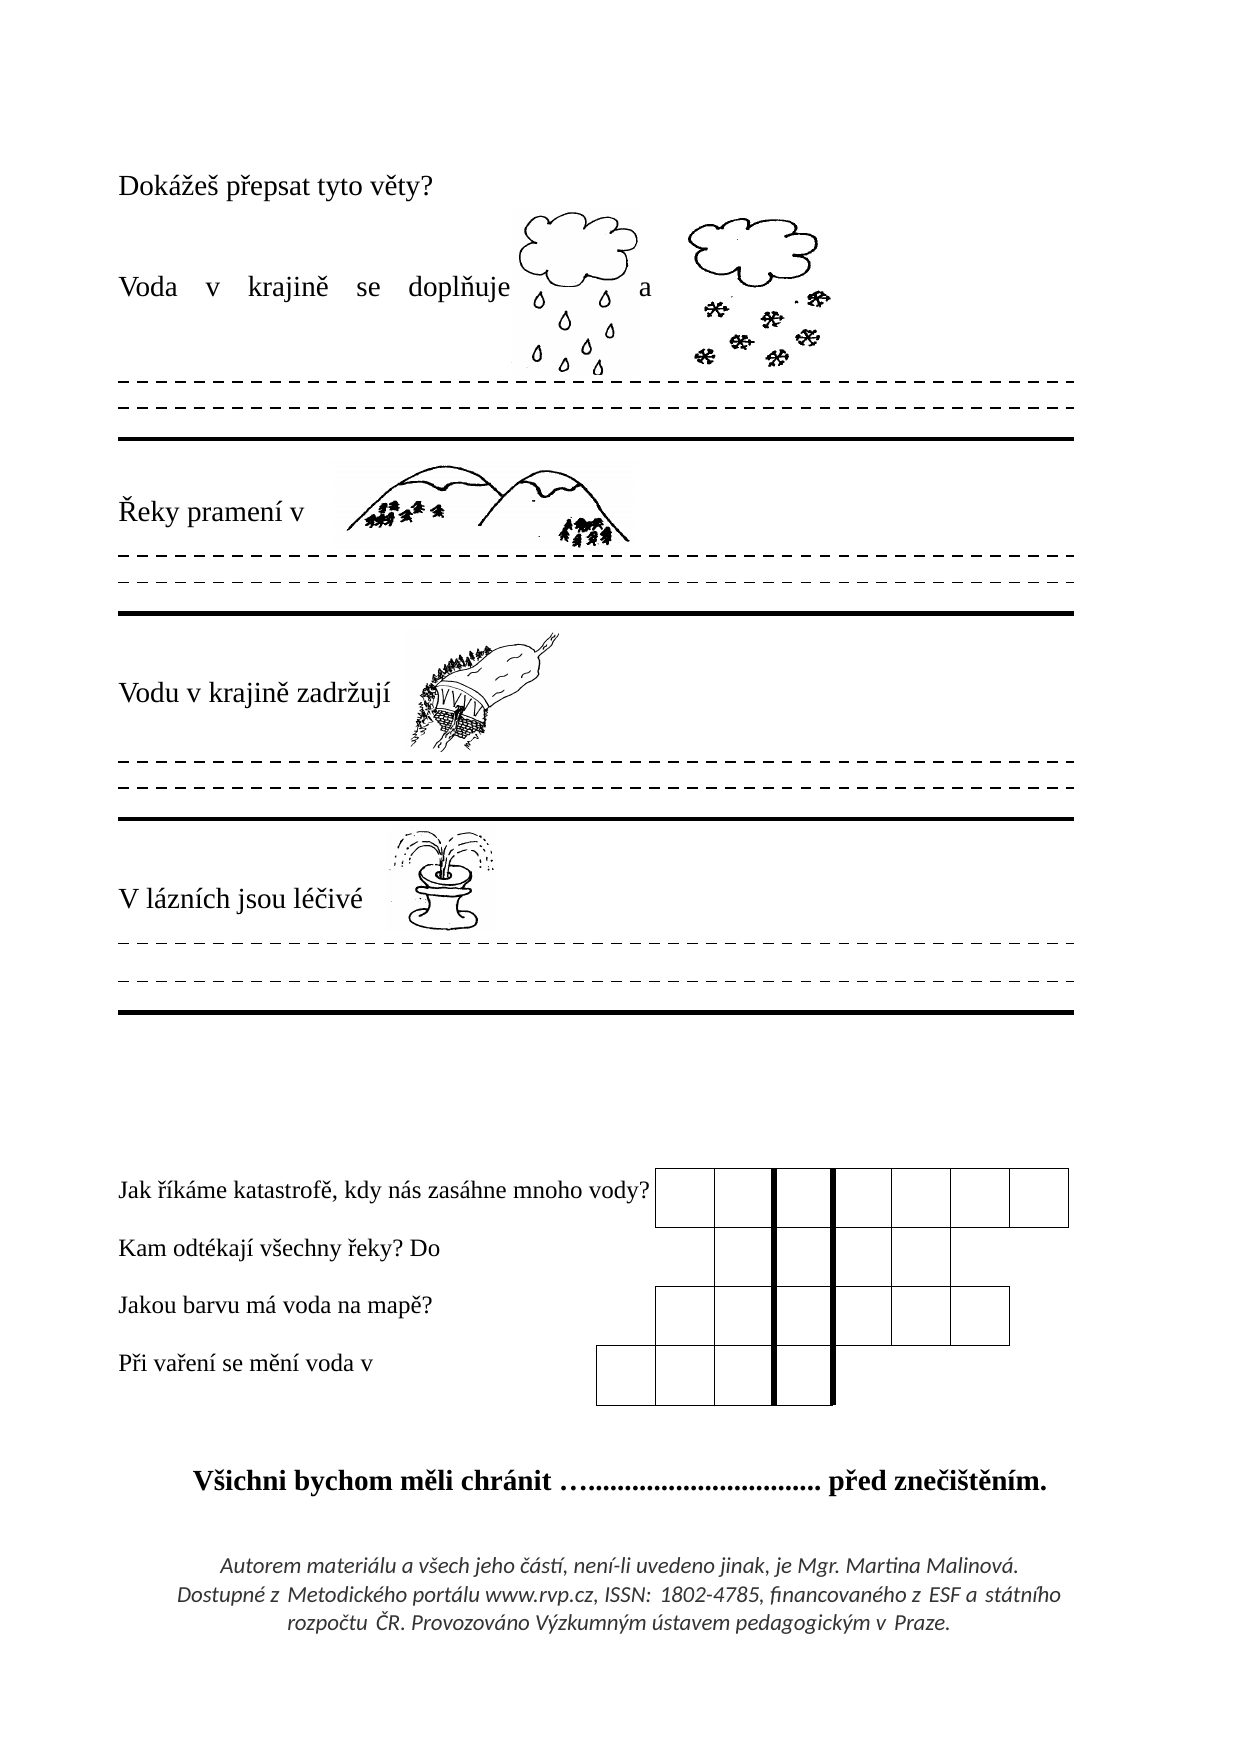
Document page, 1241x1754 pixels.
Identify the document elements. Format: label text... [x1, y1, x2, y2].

text Jakou barvu má voda na mapě? [118, 1290, 655, 1319]
picture [671, 210, 835, 368]
picture [330, 459, 639, 549]
text [561, 675, 1122, 709]
text Jak říkáme katastrofě, kdy nás zasáhne mnoho vody? [118, 1175, 655, 1204]
picture [386, 825, 498, 932]
text [835, 269, 1122, 303]
picture [404, 629, 561, 752]
text Dokážeš přepsat tyto věty? [118, 168, 1122, 202]
text [1010, 1290, 1122, 1319]
text Při vaření se mění voda v [118, 1348, 596, 1376]
text V lázních jsou léčivé [118, 881, 386, 914]
text [639, 494, 1122, 527]
text Voda v krajině se doplňuje [118, 269, 510, 303]
text a [639, 269, 671, 303]
text Kam odtékají všechny řeky? Do [118, 1233, 714, 1261]
picture [510, 207, 639, 375]
text [836, 1348, 1122, 1376]
text Všichni bychom měli chránit …................................ před znečištěním. [118, 1463, 1122, 1496]
text [1069, 1175, 1122, 1204]
text [498, 881, 1122, 914]
text Řeky pramení v [118, 494, 330, 527]
text Vodu v krajině zadržují [118, 675, 404, 709]
text [951, 1233, 1122, 1261]
